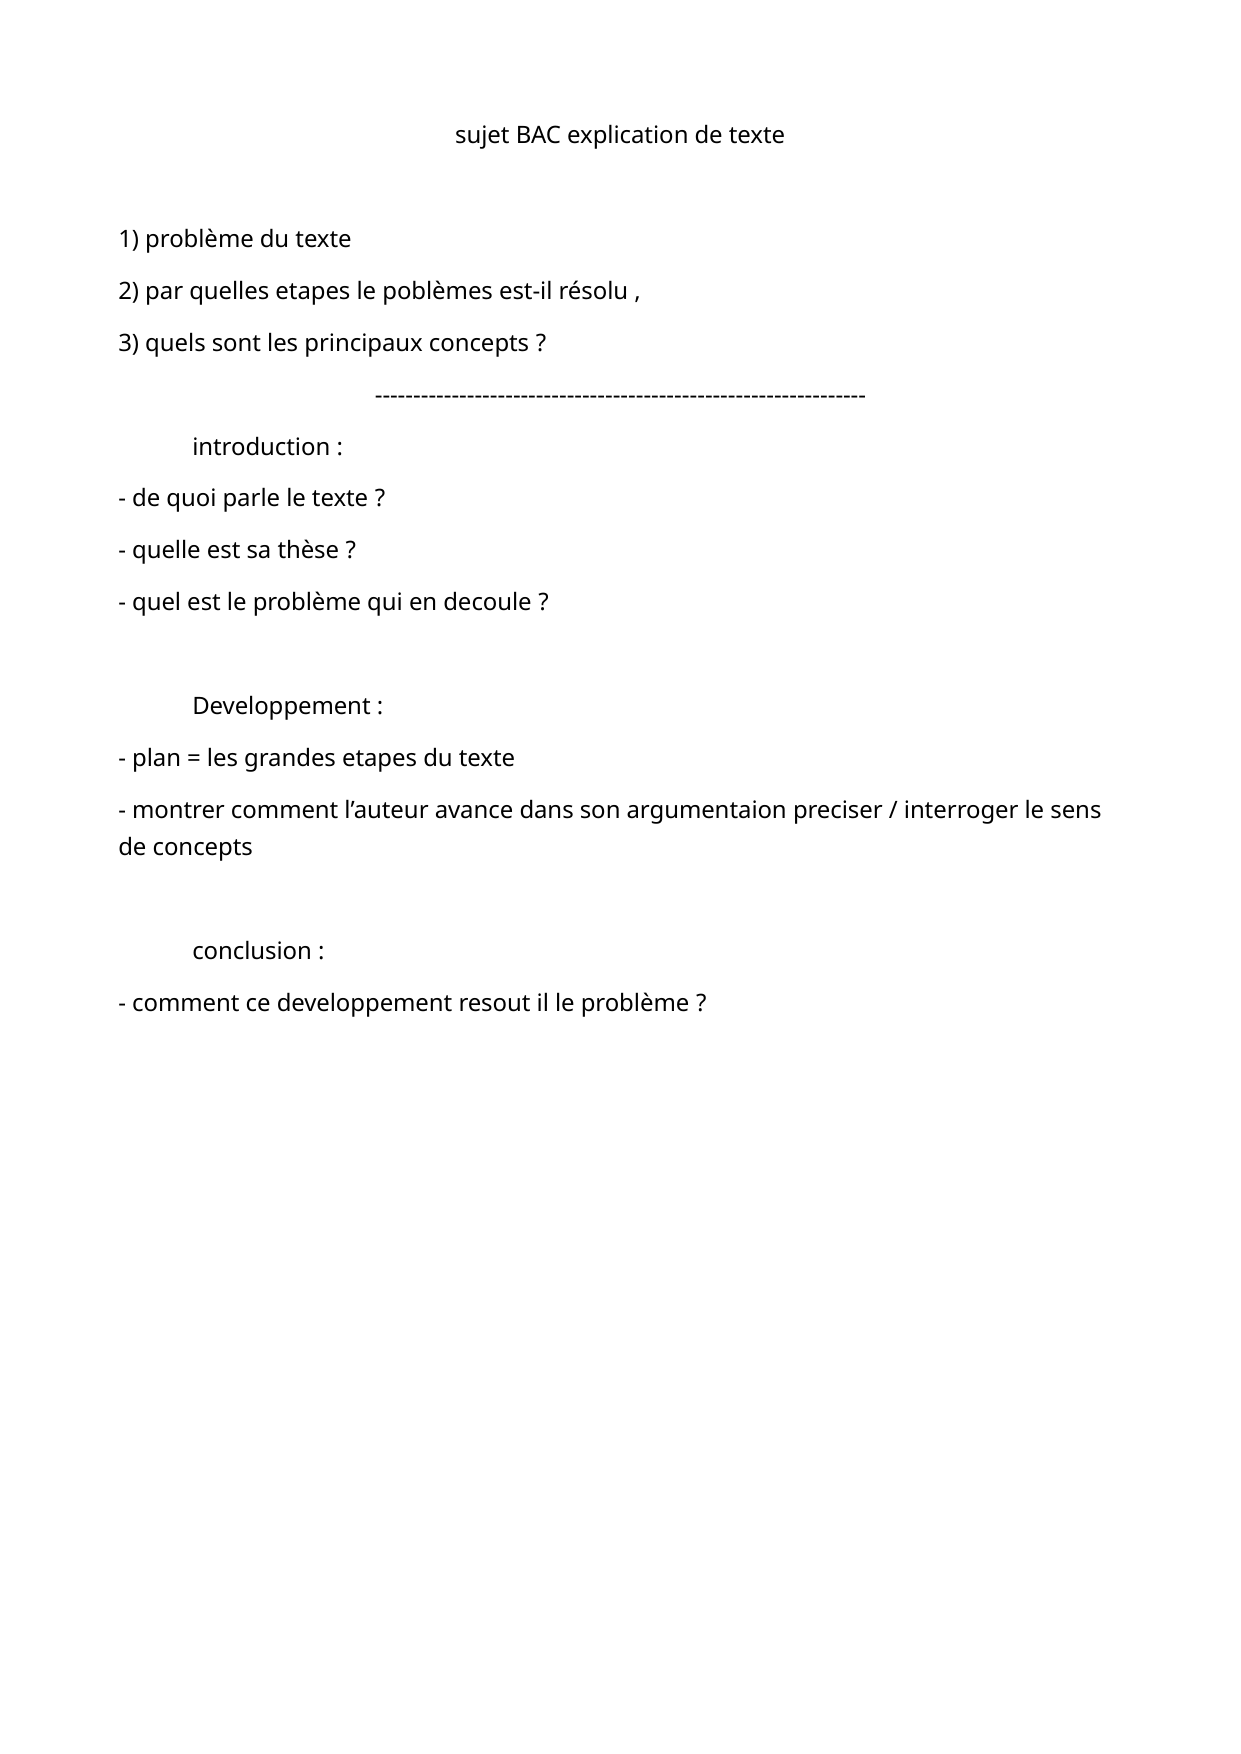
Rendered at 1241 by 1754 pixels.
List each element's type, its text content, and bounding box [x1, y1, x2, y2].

text - quel est le problème qui en decoule ? [118, 585, 1122, 617]
text Developpement : [118, 689, 1122, 721]
text 1) problème du texte [118, 222, 1122, 254]
text 2) par quelles etapes le poblèmes est-il résolu , [118, 274, 1122, 306]
text - comment ce developpement resout il le problème ? [118, 985, 1122, 1018]
text 3) quels sont les principaux concepts ? [118, 326, 1122, 358]
text - montrer comment l’auteur avance dans son argumentaion preciser / interroger le sens de concepts [118, 792, 1122, 862]
text - quelle est sa thèse ? [118, 533, 1122, 566]
text - de quoi parle le texte ? [118, 481, 1122, 514]
text ---------------------------------------------------------------- [118, 377, 1122, 410]
text conclusion : [118, 933, 1122, 966]
text sujet BAC explication de texte [118, 118, 1122, 151]
text introduction : [118, 429, 1122, 462]
text - plan = les grandes etapes du texte [118, 741, 1122, 773]
